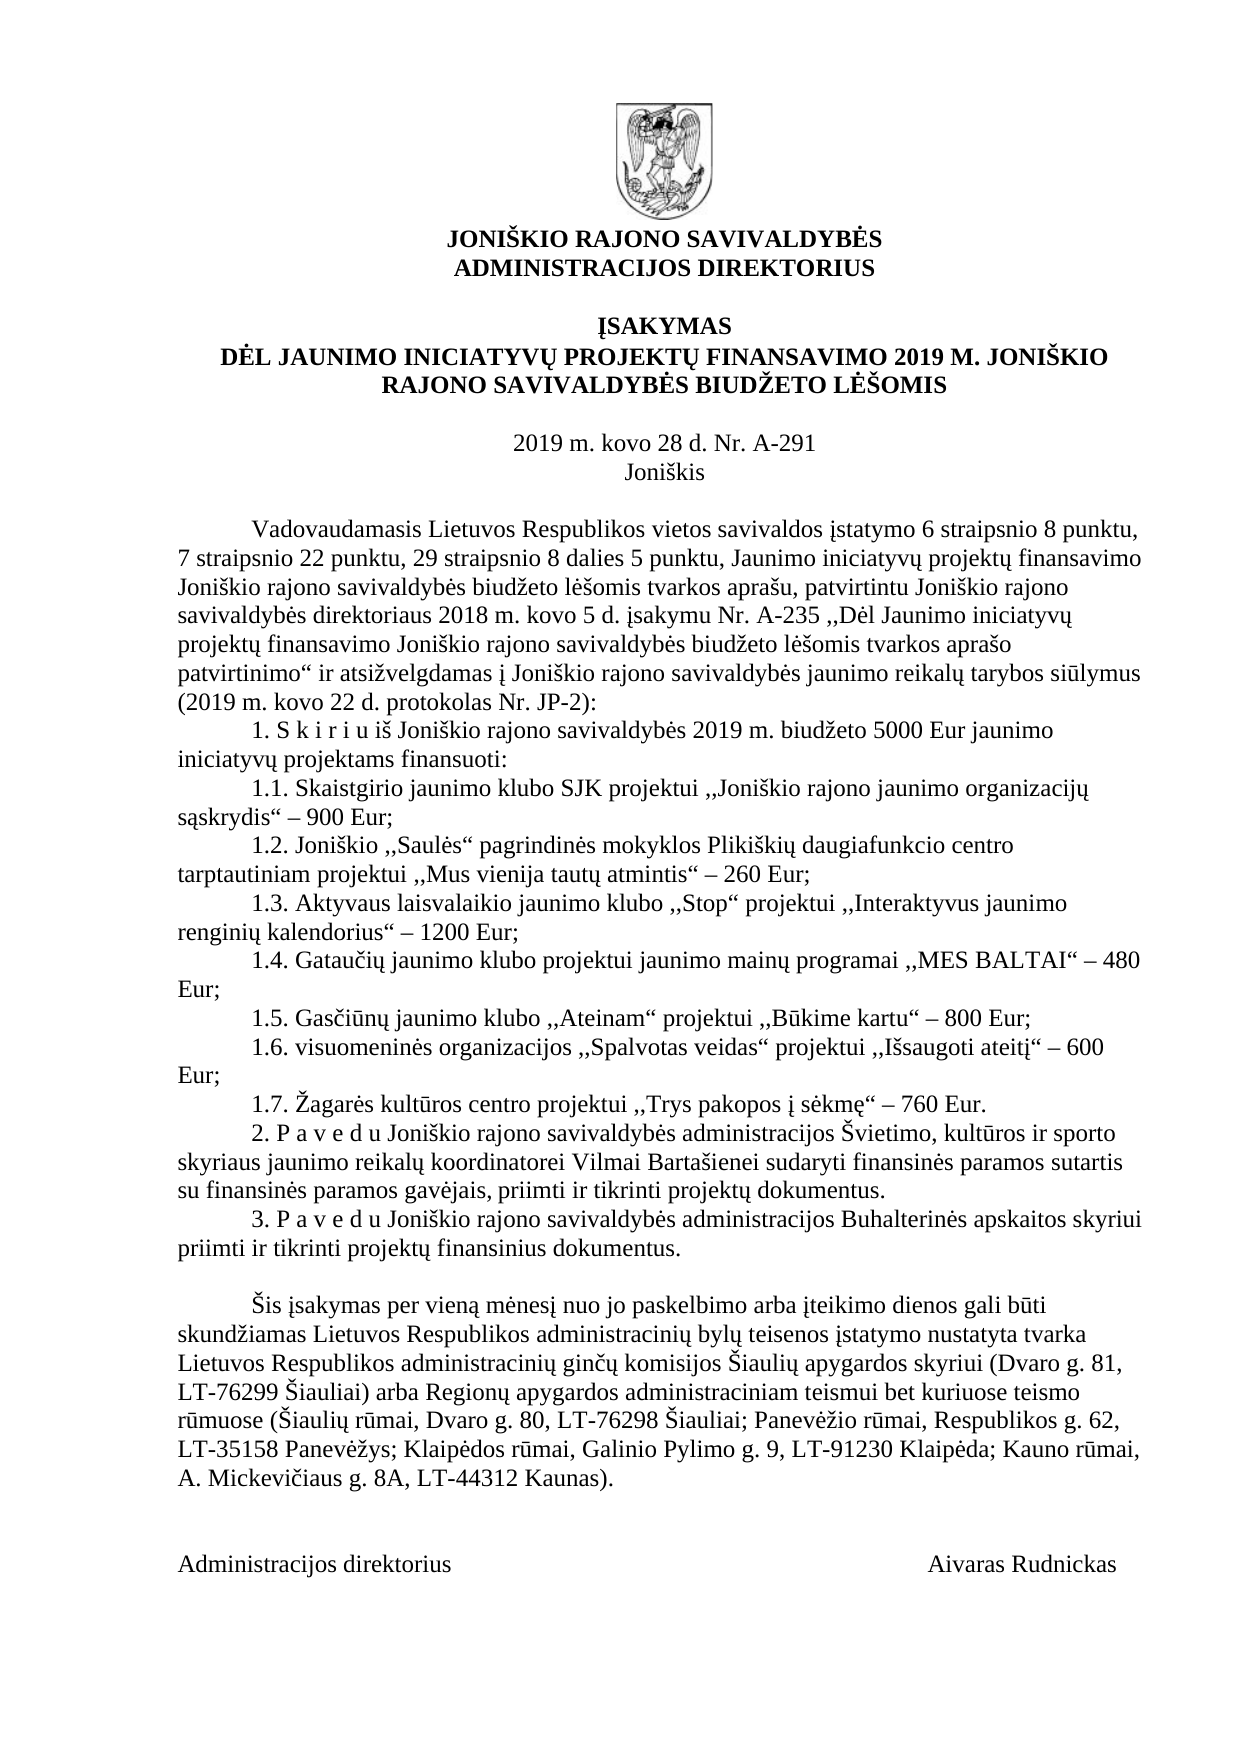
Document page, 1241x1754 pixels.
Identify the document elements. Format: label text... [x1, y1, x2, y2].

text Joniškis [177, 457, 1152, 486]
text DĖL JAUNIMO INICIATYVŲ PROJEKTŲ FINANSAVIMO 2019 M. JONIŠKIO RAJONO SAVIVALDYBĖS BIUDŽETO LĖŠOMIS [177, 342, 1152, 399]
text 1.2. Joniškio ,,Saulės“ pagrindinės mokyklos Plikiškių daugiafunkcio centro tarptautiniam projektui ,,Mus vienija tautų atmintis“ – 260 Eur; [177, 831, 1152, 888]
text 1.7. Žagarės kultūros centro projektui ,,Trys pakopos į sėkmę“ – 760 Eur. [177, 1089, 1152, 1118]
text 1.6. visuomeninės organizacijos ,,Spalvotas veidas“ projektui ,,Išsaugoti ateitį“ – 600 Eur; [177, 1032, 1152, 1089]
text 3. P a v e d u Joniškio rajono savivaldybės administracijos Buhalterinės apskaitos skyriui priimti ir tikrinti projektų finansinius dokumentus. [177, 1204, 1152, 1262]
text 2019 m. kovo 28 d. Nr. A-291 [177, 428, 1152, 457]
text Administracijos direktorius Aivaras Rudnickas [177, 1549, 1152, 1578]
text Šis įsakymas per vieną mėnesį nuo jo paskelbimo arba įteikimo dienos gali būti skundžiamas Lietuvos Respublikos administracinių bylų teisenos įstatymo nustatyta tvarka Lietuvos Respublikos administracinių ginčų komisijos Šiaulių apygardos skyriui (Dvaro g. 81, LT-76299 Šiauliai) arba Regionų apygardos administraciniam teismui bet kuriuose teismo rūmuose (Šiaulių rūmai, Dvaro g. 80, LT-76298 Šiauliai; Panevėžio rūmai, Respublikos g. 62, LT-35158 Panevėžys; Klaipėdos rūmai, Galinio Pylimo g. 9, LT-91230 Klaipėda; Kauno rūmai, A. Mickevičiaus g. 8A, LT-44312 Kaunas). [177, 1291, 1152, 1492]
text 1.5. Gasčiūnų jaunimo klubo ,,Ateinam“ projektui ,,Būkime kartu“ – 800 Eur; [177, 1003, 1152, 1032]
text 2. P a v e d u Joniškio rajono savivaldybės administracijos Švietimo, kultūros ir sporto skyriaus jaunimo reikalų koordinatorei Vilmai Bartašienei sudaryti finansinės paramos sutartis su finansinės paramos gavėjais, priimti ir tikrinti projektų dokumentus. [177, 1118, 1152, 1204]
text 1.3. Aktyvaus laisvalaikio jaunimo klubo ,,Stop“ projektui ,,Interaktyvus jaunimo renginių kalendorius“ – 1200 Eur; [177, 888, 1152, 946]
text Vadovaudamasis Lietuvos Respublikos vietos savivaldos įstatymo 6 straipsnio 8 punktu, 7 straipsnio 22 punktu, 29 straipsnio 8 dalies 5 punktu, Jaunimo iniciatyvų projektų finansavimo Joniškio rajono savivaldybės biudžeto lėšomis tvarkos aprašu, patvirtintu Joniškio rajono savivaldybės direktoriaus 2018 m. kovo 5 d. įsakymu Nr. A-235 ,,Dėl Jaunimo iniciatyvų projektų finansavimo Joniškio rajono savivaldybės biudžeto lėšomis tvarkos aprašo patvirtinimo“ ir atsižvelgdamas į Joniškio rajono savivaldybės jaunimo reikalų tarybos siūlymus (2019 m. kovo 22 d. protokolas Nr. JP-2): [177, 514, 1152, 716]
text 1.1. Skaistgirio jaunimo klubo SJK projektui ,,Joniškio rajono jaunimo organizacijų sąskrydis“ – 900 Eur; [177, 773, 1152, 831]
text 1.4. Gataučių jaunimo klubo projektui jaunimo mainų programai ,,MES BALTAI“ – 480 Eur; [177, 946, 1152, 1003]
text 1. S k i r i u iš Joniškio rajono savivaldybės 2019 m. biudžeto 5000 Eur jaunimo iniciatyvų projektams finansuoti: [177, 716, 1152, 773]
